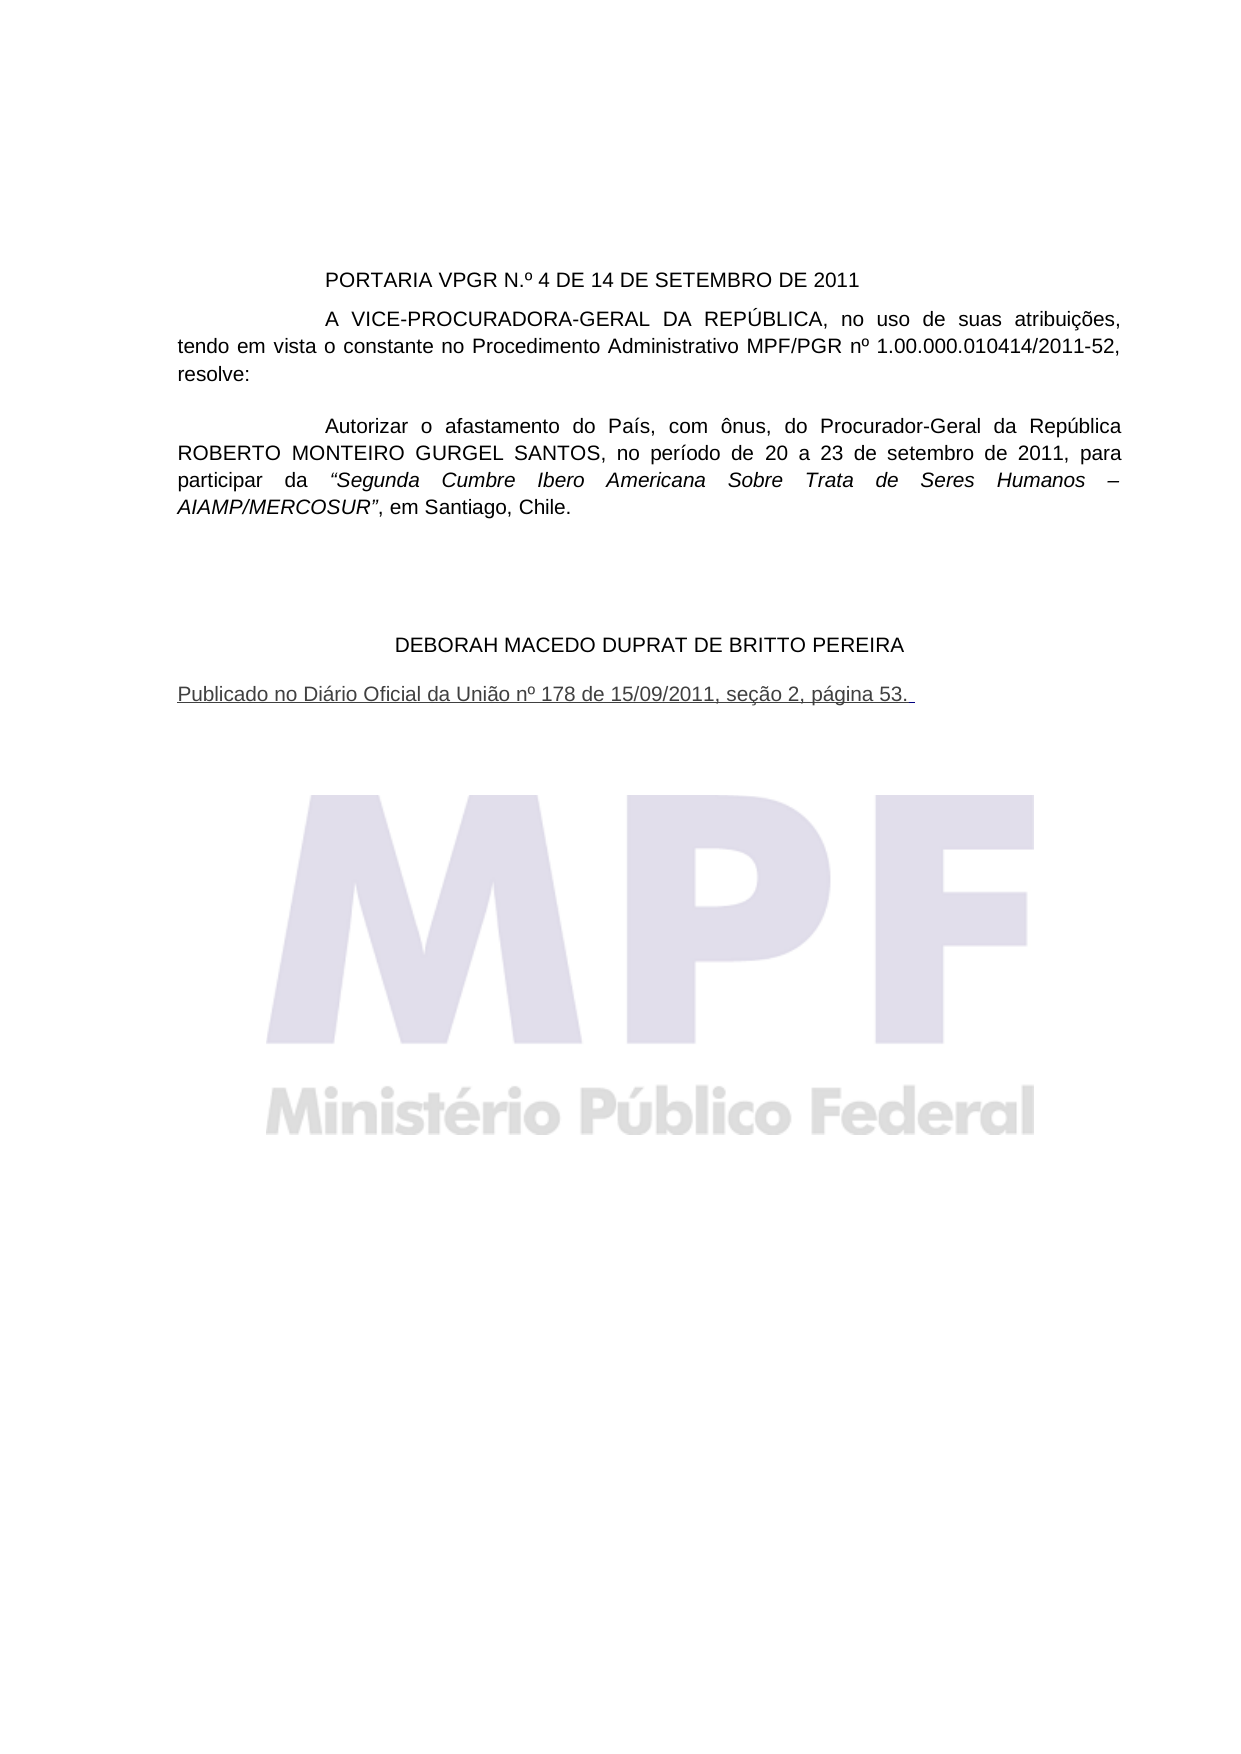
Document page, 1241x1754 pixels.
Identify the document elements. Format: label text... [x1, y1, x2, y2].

picture [266, 795, 1034, 1136]
text Autorizar o afastamento do País, com ônus, do Procurador-Geral da República ROBERTO MONTEIRO GURGEL SANTOS, no período de 20 a 23 de setembro de 2011, para participar da “Segunda Cumbre Ibero Americana Sobre Trata de Seres Humanos – AIAMP/MERCOSUR”, em Santiago, Chile. [177, 411, 1122, 520]
text DEBORAH MACEDO DUPRAT DE BRITTO PEREIRA [177, 633, 1122, 657]
text PORTARIA VPGR N.º 4 DE 14 DE SETEMBRO DE 2011 [177, 266, 1122, 293]
text Publicado no Diário Oficial da União nº 178 de 15/09/2011, seção 2, página 53. [177, 681, 1122, 706]
text A VICE-PROCURADORA-GERAL DA REPÚBLICA, no uso de suas atribuições, tendo em vista o constante no Procedimento Administrativo MPF/PGR nº 1.00.000.010414/2011-52, resolve: [177, 305, 1122, 386]
